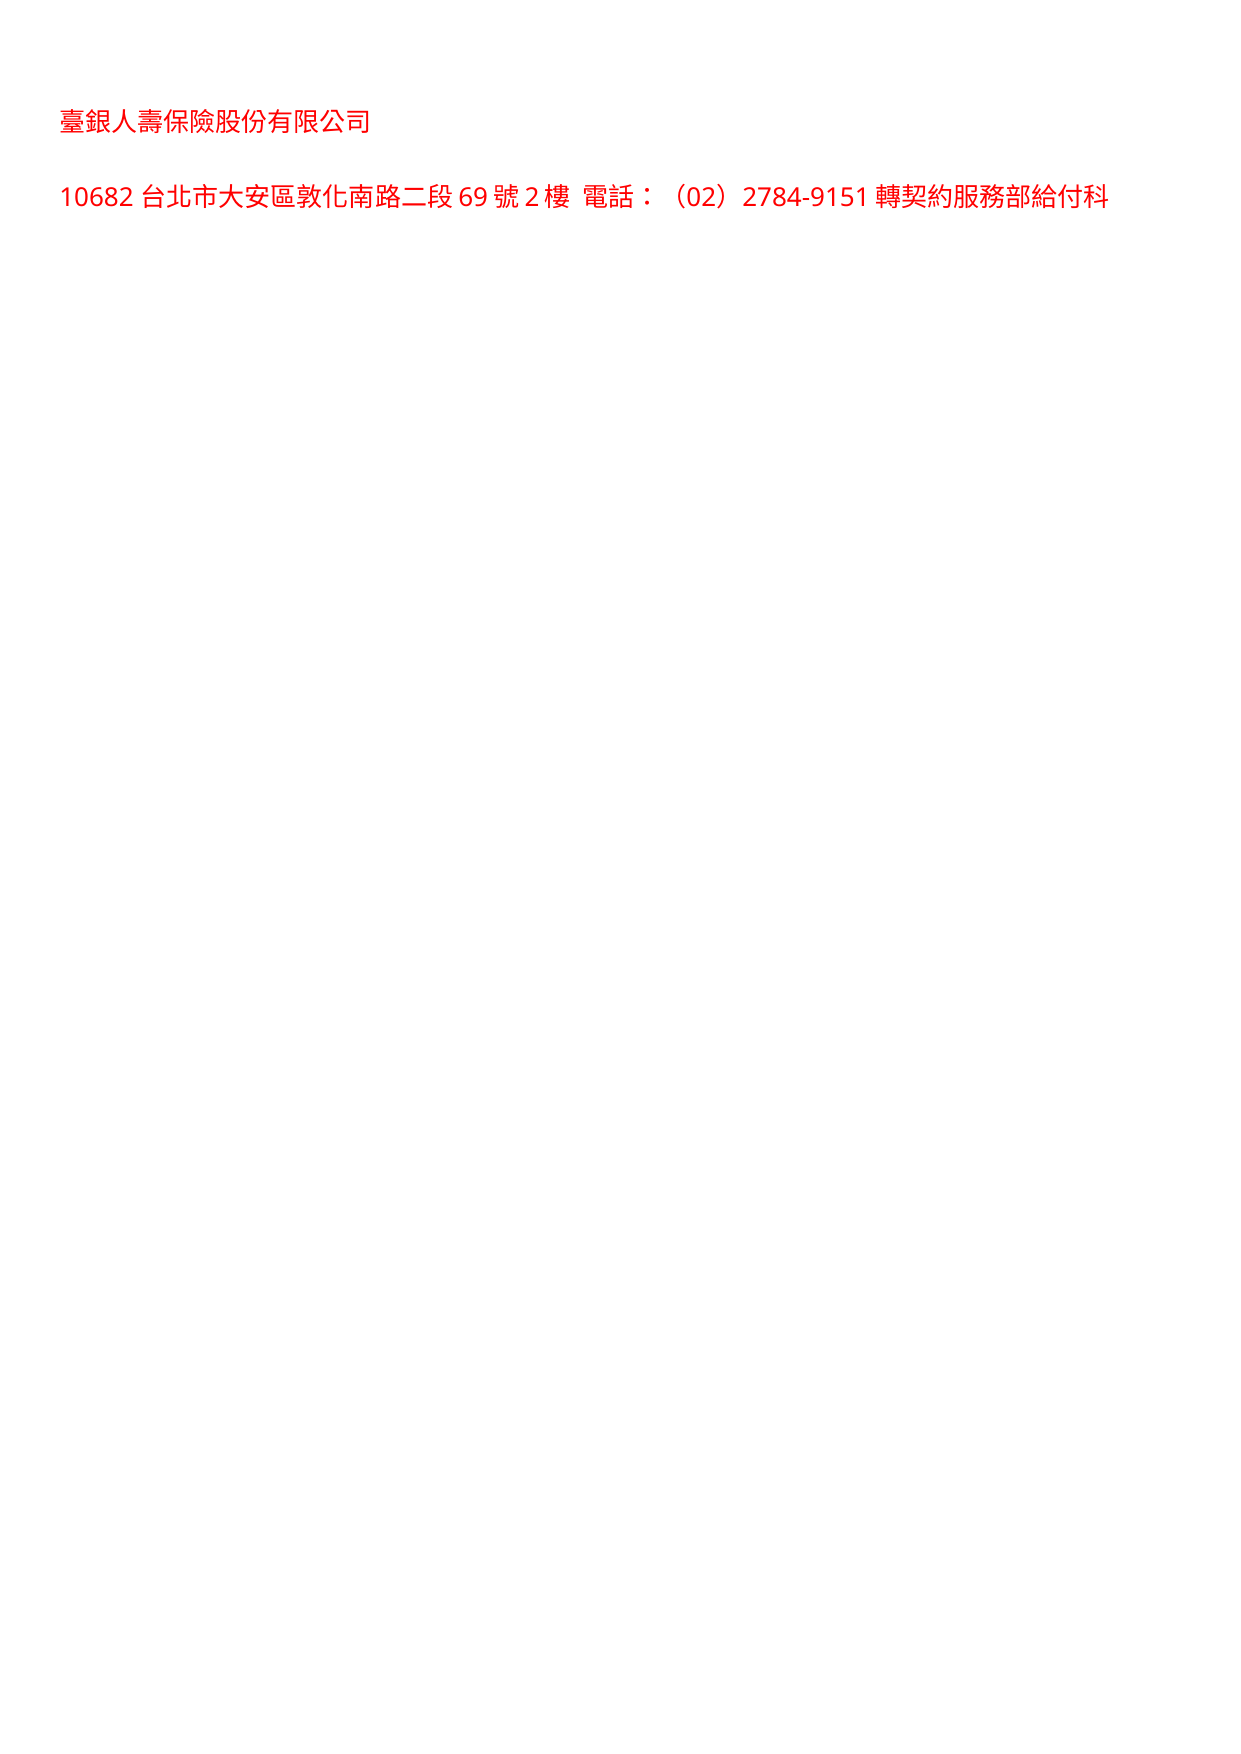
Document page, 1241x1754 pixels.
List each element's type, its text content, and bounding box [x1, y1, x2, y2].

text 10682 台北市大安區敦化南路二段69號2樓 電話：（02）2784-9151轉契約服務部給付科 [59, 157, 1181, 232]
text 臺銀人壽保險股份有限公司 [59, 82, 1181, 157]
